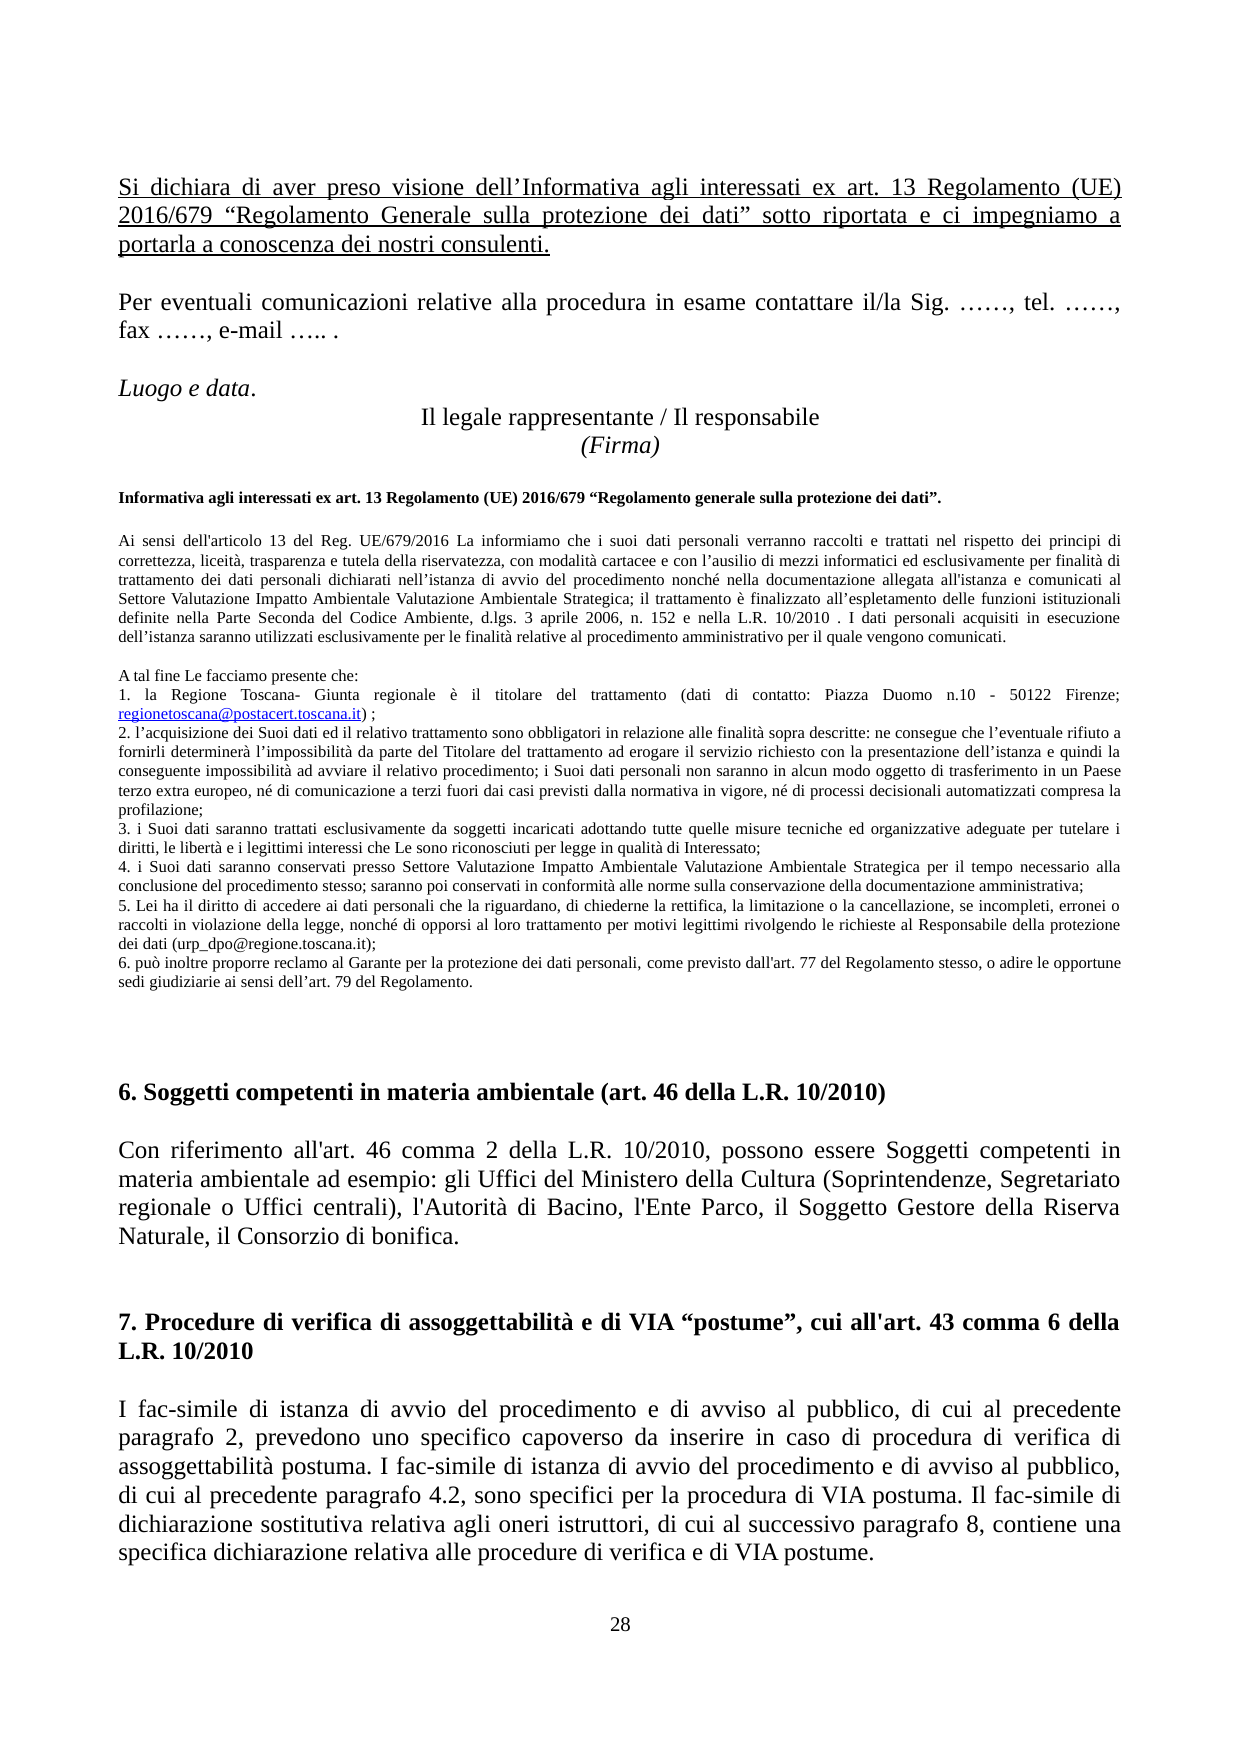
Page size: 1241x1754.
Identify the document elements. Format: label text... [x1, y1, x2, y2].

text 2016/679 “Regolamento Generale sulla protezione dei dati” sotto riportata e ci impegniamo a portarla a conoscenza dei nostri consulenti. [118, 198, 1122, 258]
text Si dichiara di aver preso visione dell’Informativa agli interessati ex art. 13 Regolamento (UE) [118, 172, 1122, 197]
text I fac-simile di istanza di avvio del procedimento e di avviso al pubblico, di cui al precedente paragrafo 2, prevedono uno specifico capoverso da inserire in caso di procedura di verifica di assoggettabilità postuma. I fac-simile di istanza di avvio del procedimento e di avviso al pubblico, di cui al precedente paragrafo 4.2, sono specifici per la procedura di VIA postuma. Il fac-simile di dichiarazione sostitutiva relativa agli oneri istruttori, di cui al successivo paragrafo 8, contiene una specifica dichiarazione relativa alle procedure di verifica e di VIA postume. [118, 1394, 1122, 1566]
text Il legale rappresentante / Il responsabile [118, 402, 1122, 430]
text (Firma) [118, 430, 1122, 459]
text 7. Procedure di verifica di assoggettabilità e di VIA “postume”, cui all'art. 43 comma 6 della L.R. 10/2010 [118, 1307, 1122, 1365]
text Informativa agli interessati ex art. 13 Regolamento (UE) 2016/679 “Regolamento generale sulla protezione dei dati”. [118, 488, 1122, 507]
text 2. l’acquisizione dei Suoi dati ed il relativo trattamento sono obbligatori in relazione alle finalità sopra descritte: ne consegue che l’eventuale rifiuto a fornirli determinerà l’impossibilità da parte del Titolare del trattamento ad erogare il servizio richiesto con la presentazione dell’istanza e quindi la conseguente impossibilità ad avviare il relativo procedimento; i Suoi dati personali non saranno in alcun modo oggetto di trasferimento in un Paese terzo extra europeo, né di comunicazione a terzi fuori dai casi previsti dalla normativa in vigore, né di processi decisionali automatizzati compresa la profilazione; [118, 723, 1122, 819]
text Luogo e data. [118, 373, 1122, 402]
text 4. i Suoi dati saranno conservati presso Settore Valutazione Impatto Ambientale Valutazione Ambientale Strategica per il tempo necessario alla conclusione del procedimento stesso; saranno poi conservati in conformità alle norme sulla conservazione della documentazione amministrativa; [118, 857, 1122, 895]
text Ai sensi dell'articolo 13 del Reg. UE/679/2016 La informiamo che i suoi dati personali verranno raccolti e trattati nel rispetto dei principi di correttezza, liceità, trasparenza e tutela della riservatezza, con modalità cartacee e con l’ausilio di mezzi informatici ed esclusivamente per finalità di trattamento dei dati personali dichiarati nell’istanza di avvio del procedimento nonché nella documentazione allegata all'istanza e comunicati al Settore Valutazione Impatto Ambientale Valutazione Ambientale Strategica; il trattamento è finalizzato all’espletamento delle funzioni istituzionali definite nella Parte Seconda del Codice Ambiente, d.lgs. 3 aprile 2006, n. 152 e nella L.R. 10/2010 . I dati personali acquisiti in esecuzione dell’istanza saranno utilizzati esclusivamente per le finalità relative al procedimento amministrativo per il quale vengono comunicati. [118, 531, 1122, 646]
text 1. la Regione Toscana- Giunta regionale è il titolare del trattamento (dati di contatto: Piazza Duomo n.10 - 50122 Firenze; regionetoscana@postacert.toscana.it) ; [118, 684, 1122, 723]
text Per eventuali comunicazioni relative alla procedura in esame contattare il/la Sig. ……, tel. ……, fax ……, e-mail ….. . [118, 287, 1122, 344]
text Con riferimento all'art. 46 comma 2 della L.R. 10/2010, possono essere Soggetti competenti in materia ambientale ad esempio: gli Uffici del Ministero della Cultura (Soprintendenze, Segretariato regionale o Uffici centrali), l'Autorità di Bacino, l'Ente Parco, il Soggetto Gestore della Riserva Naturale, il Consorzio di bonifica. [118, 1135, 1122, 1250]
text 6. può inoltre proporre reclamo al Garante per la protezione dei dati personali, come previsto dall'art. 77 del Regolamento stesso, o adire le opportune sedi giudiziarie ai sensi dell’art. 79 del Regolamento. [118, 953, 1122, 991]
text 3. i Suoi dati saranno trattati esclusivamente da soggetti incaricati adottando tutte quelle misure tecniche ed organizzative adeguate per tutelare i diritti, le libertà e i legittimi interessi che Le sono riconosciuti per legge in qualità di Interessato; [118, 819, 1122, 857]
text 6. Soggetti competenti in materia ambientale (art. 46 della L.R. 10/2010) [118, 1077, 1122, 1106]
text A tal fine Le facciamo presente che: [118, 665, 1122, 684]
text 5. Lei ha il diritto di accedere ai dati personali che la riguardano, di chiederne la rettifica, la limitazione o la cancellazione, se incompleti, erronei o raccolti in violazione della legge, nonché di opporsi al loro trattamento per motivi legittimi rivolgendo le richieste al Responsabile della protezione dei dati (urp_dpo@regione.toscana.it); [118, 895, 1122, 953]
